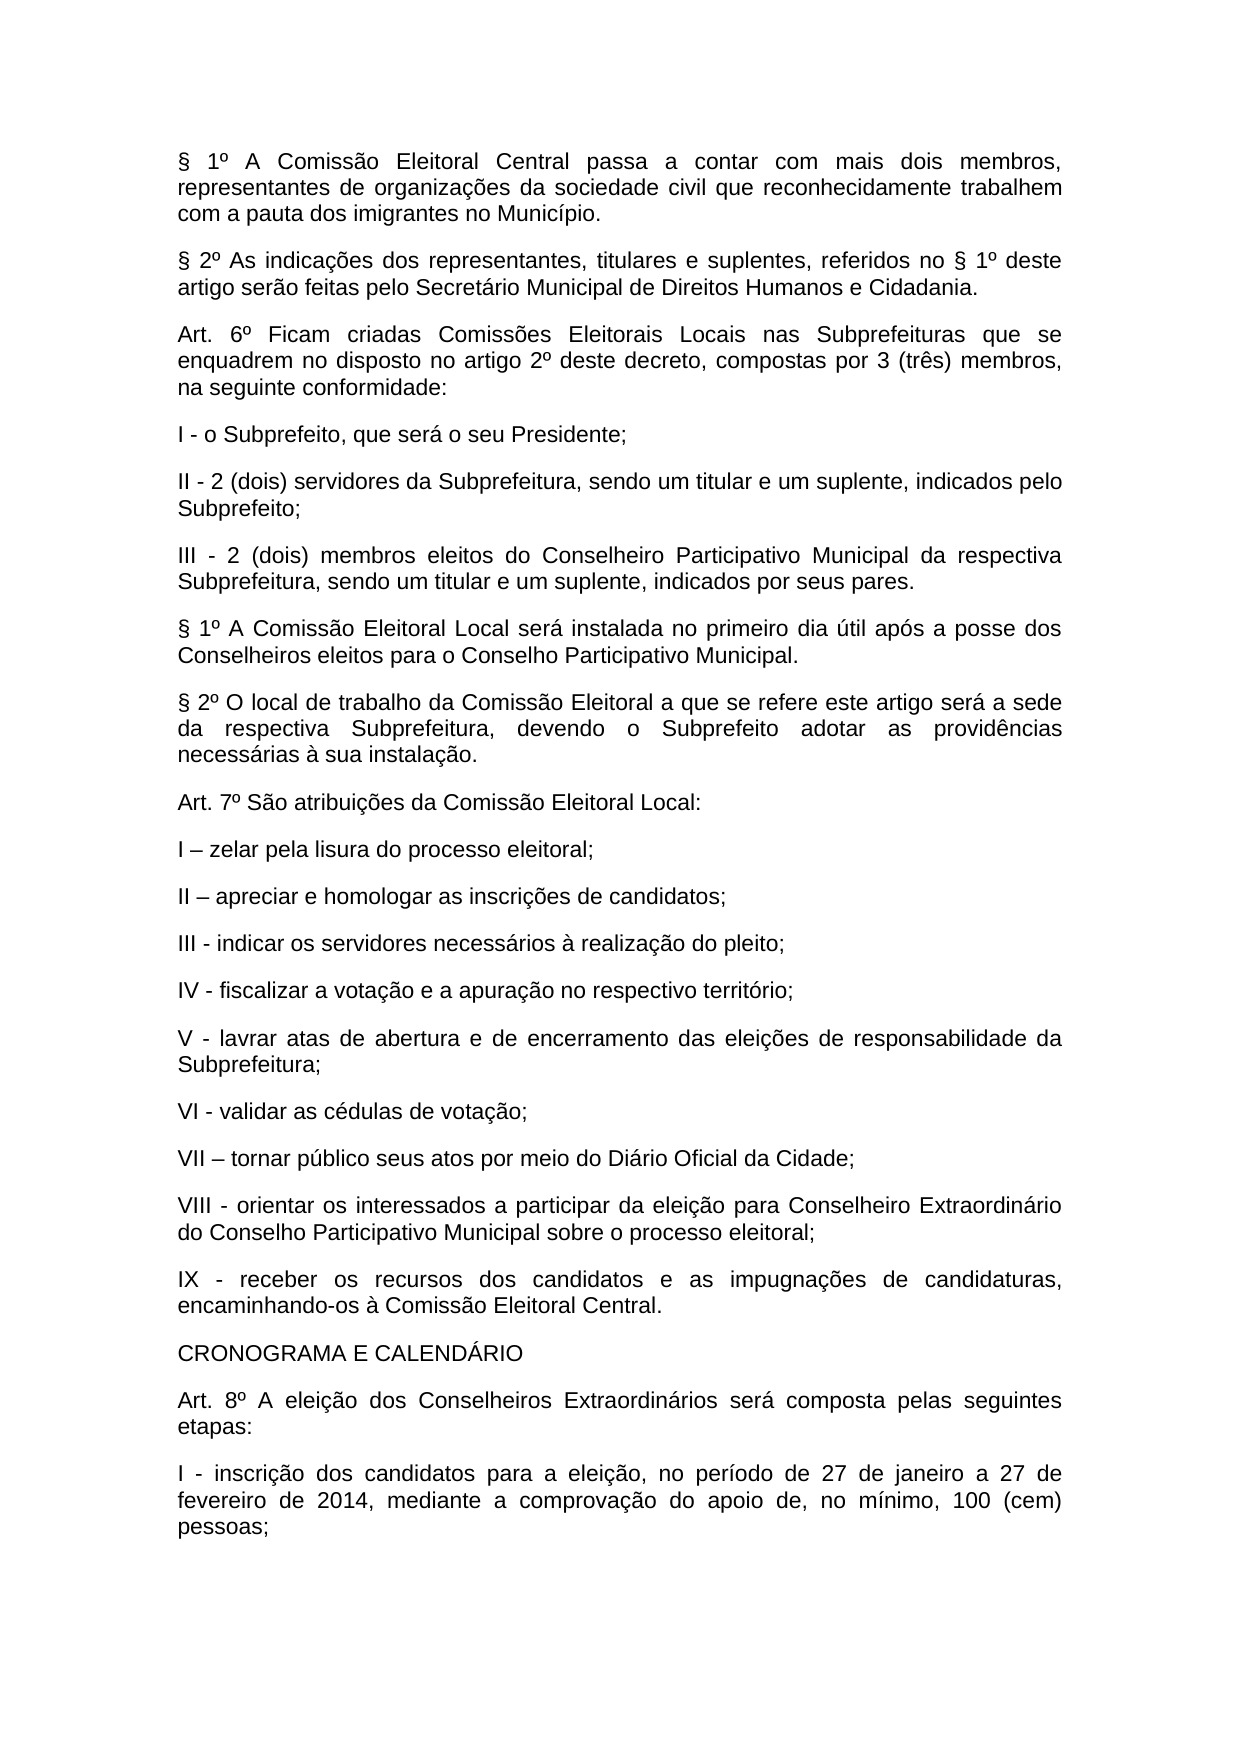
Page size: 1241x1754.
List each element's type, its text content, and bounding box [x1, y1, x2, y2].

text I - inscrição dos candidatos para a eleição, no período de 27 de janeiro a 27 de fevereiro de 2014, mediante a comprovação do apoio de, no mínimo, 100 (cem) pessoas; [177, 1460, 1063, 1539]
text II – apreciar e homologar as inscrições de candidatos; [177, 883, 1063, 909]
text § 1º A Comissão Eleitoral Central passa a contar com mais dois membros, representantes de organizações da sociedade civil que reconhecidamente trabalhem com a pauta dos imigrantes no Município. [177, 148, 1063, 227]
text V - lavrar atas de abertura e de encerramento das eleições de responsabilidade da Subprefeitura; [177, 1024, 1063, 1077]
text VIII - orientar os interessados a participar da eleição para Conselheiro Extraordinário do Conselho Participativo Municipal sobre o processo eleitoral; [177, 1192, 1063, 1245]
text III - indicar os servidores necessários à realização do pleito; [177, 930, 1063, 957]
text § 1º A Comissão Eleitoral Local será instalada no primeiro dia útil após a posse dos Conselheiros eleitos para o Conselho Participativo Municipal. [177, 615, 1063, 668]
text IV - fiscalizar a votação e a apuração no respectivo território; [177, 977, 1063, 1004]
text VI - validar as cédulas de votação; [177, 1098, 1063, 1124]
text II - 2 (dois) servidores da Subprefeitura, sendo um titular e um suplente, indicados pelo Subprefeito; [177, 468, 1063, 521]
text VII – tornar público seus atos por meio do Diário Oficial da Cidade; [177, 1145, 1063, 1172]
text § 2º O local de trabalho da Comissão Eleitoral a que se refere este artigo será a sede da respectiva Subprefeitura, devendo o Subprefeito adotar as providências necessárias à sua instalação. [177, 689, 1063, 768]
text Art. 6º Ficam criadas Comissões Eleitorais Locais nas Subprefeituras que se enquadrem no disposto no artigo 2º deste decreto, compostas por 3 (três) membros, na seguinte conformidade: [177, 321, 1063, 400]
text I - o Subprefeito, que será o seu Presidente; [177, 421, 1063, 447]
text § 2º As indicações dos representantes, titulares e suplentes, referidos no § 1º deste artigo serão feitas pelo Secretário Municipal de Direitos Humanos e Cidadania. [177, 247, 1063, 300]
text IX - receber os recursos dos candidatos e as impugnações de candidaturas, encaminhando-os à Comissão Eleitoral Central. [177, 1266, 1063, 1319]
text Art. 7º São atribuições da Comissão Eleitoral Local: [177, 789, 1063, 815]
text I – zelar pela lisura do processo eleitoral; [177, 836, 1063, 862]
text III - 2 (dois) membros eleitos do Conselheiro Participativo Municipal da respectiva Subprefeitura, sendo um titular e um suplente, indicados por seus pares. [177, 542, 1063, 594]
text CRONOGRAMA E CALENDÁRIO [177, 1339, 1063, 1366]
text Art. 8º A eleição dos Conselheiros Extraordinários será composta pelas seguintes etapas: [177, 1387, 1063, 1439]
